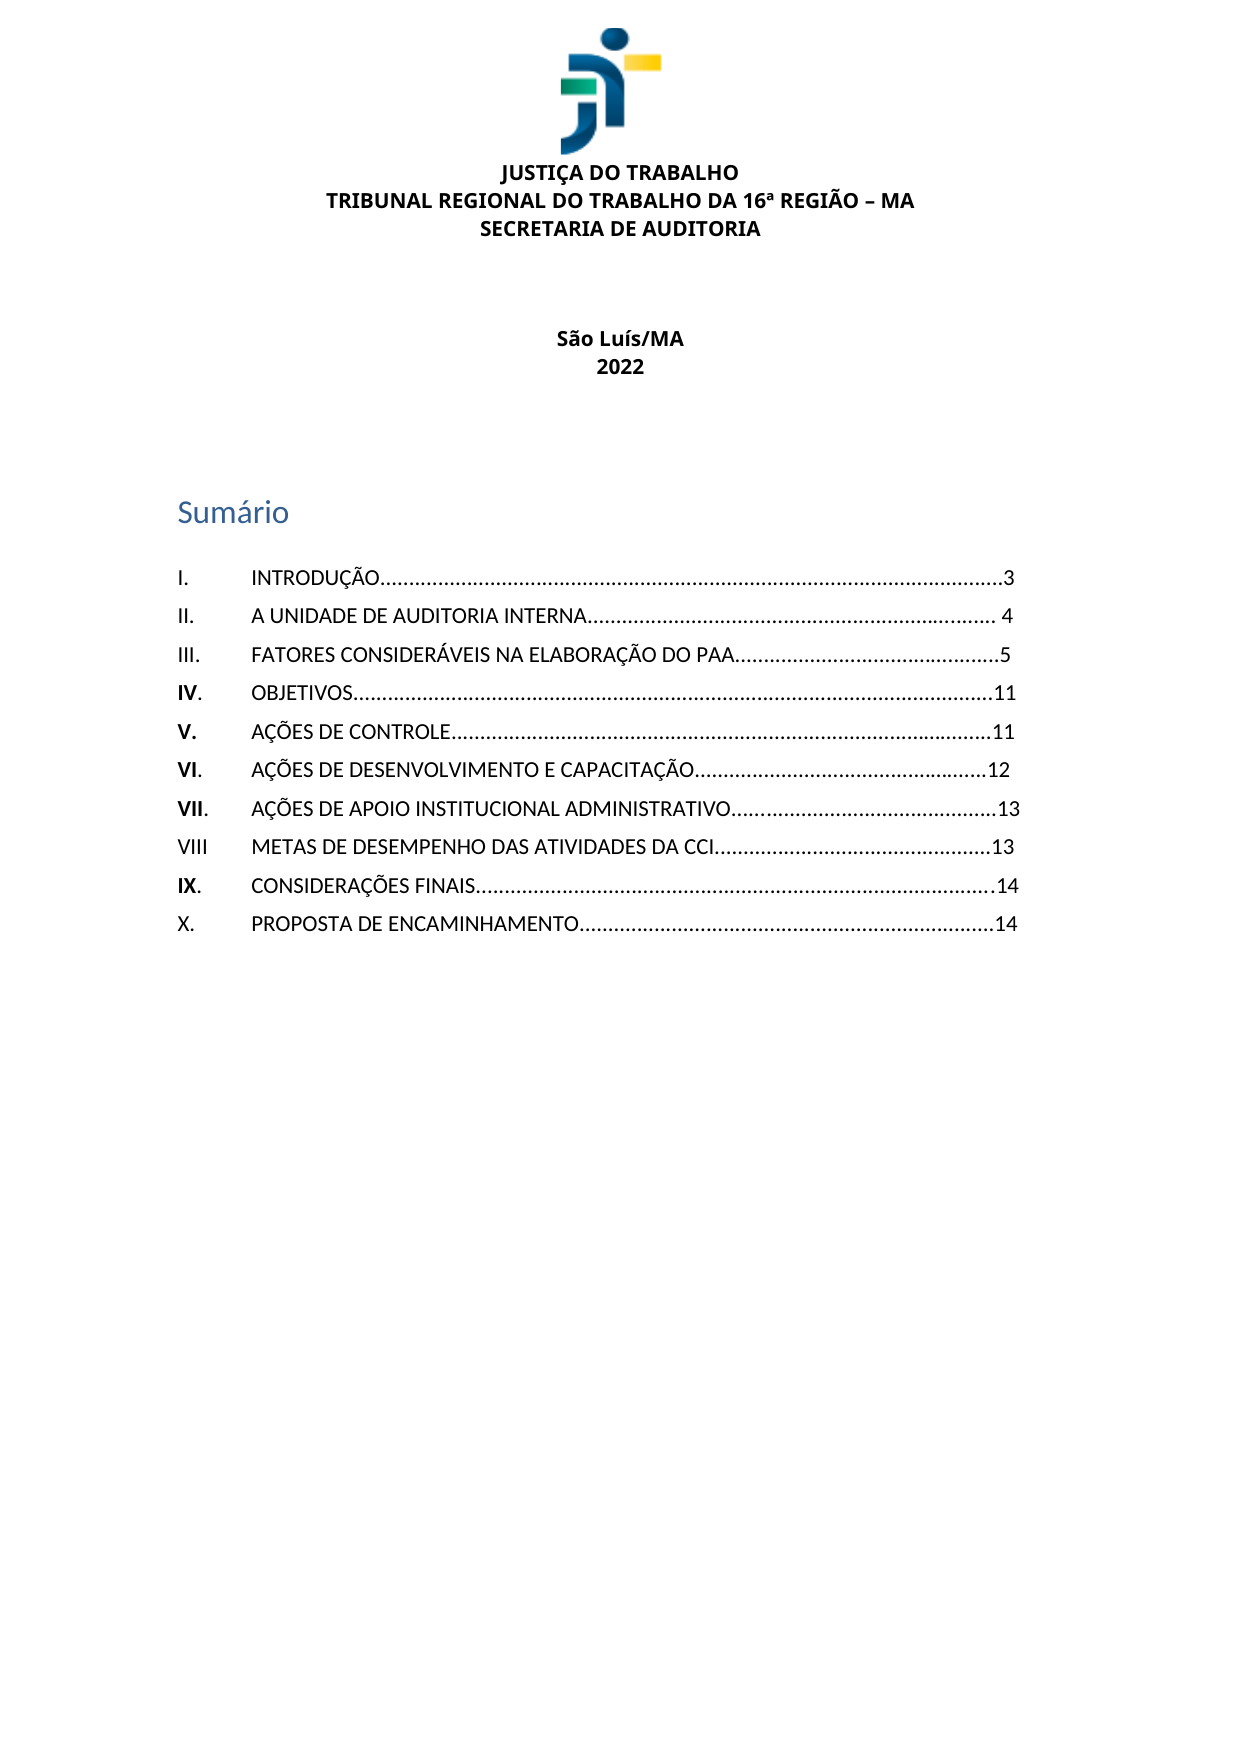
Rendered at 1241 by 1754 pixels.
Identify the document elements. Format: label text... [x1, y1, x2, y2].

text VII. AÇÕES DE APOIO INSTITUCIONAL ADMINISTRATIVO..............................................13 [177, 794, 1063, 822]
text V. AÇÕES DE CONTROLE..................................................................................….........11 [177, 717, 1063, 745]
text X. PROPOSTA DE ENCAMINHAMENTO........................................................................14 [177, 909, 1063, 937]
text VIII METAS DE DESEMPENHO DAS ATIVIDADES DA CCI................................................13 [177, 832, 1063, 860]
text São Luís/MA 2022 [177, 324, 1063, 381]
text IV. OBJETIVOS...............................................................................................................11 [177, 678, 1063, 707]
text VI. AÇÕES DE DESENVOLVIMENTO E CAPACITAÇÃO.........................................….......12 [177, 755, 1063, 783]
subtitle Sumário [177, 491, 1063, 532]
picture [560, 28, 680, 158]
text III. FATORES CONSIDERÁVEIS NA ELABORAÇÃO DO PAA..................................….........5 [177, 640, 1063, 668]
text I. INTRODUÇÃO............................................................................................................3 [177, 563, 1063, 591]
text II. A UNIDADE DE AUDITORIA INTERNA............................................................…........ 4 [177, 602, 1063, 630]
text IX. CONSIDERAÇÕES FINAIS..........................................................................................14 [177, 871, 1063, 899]
